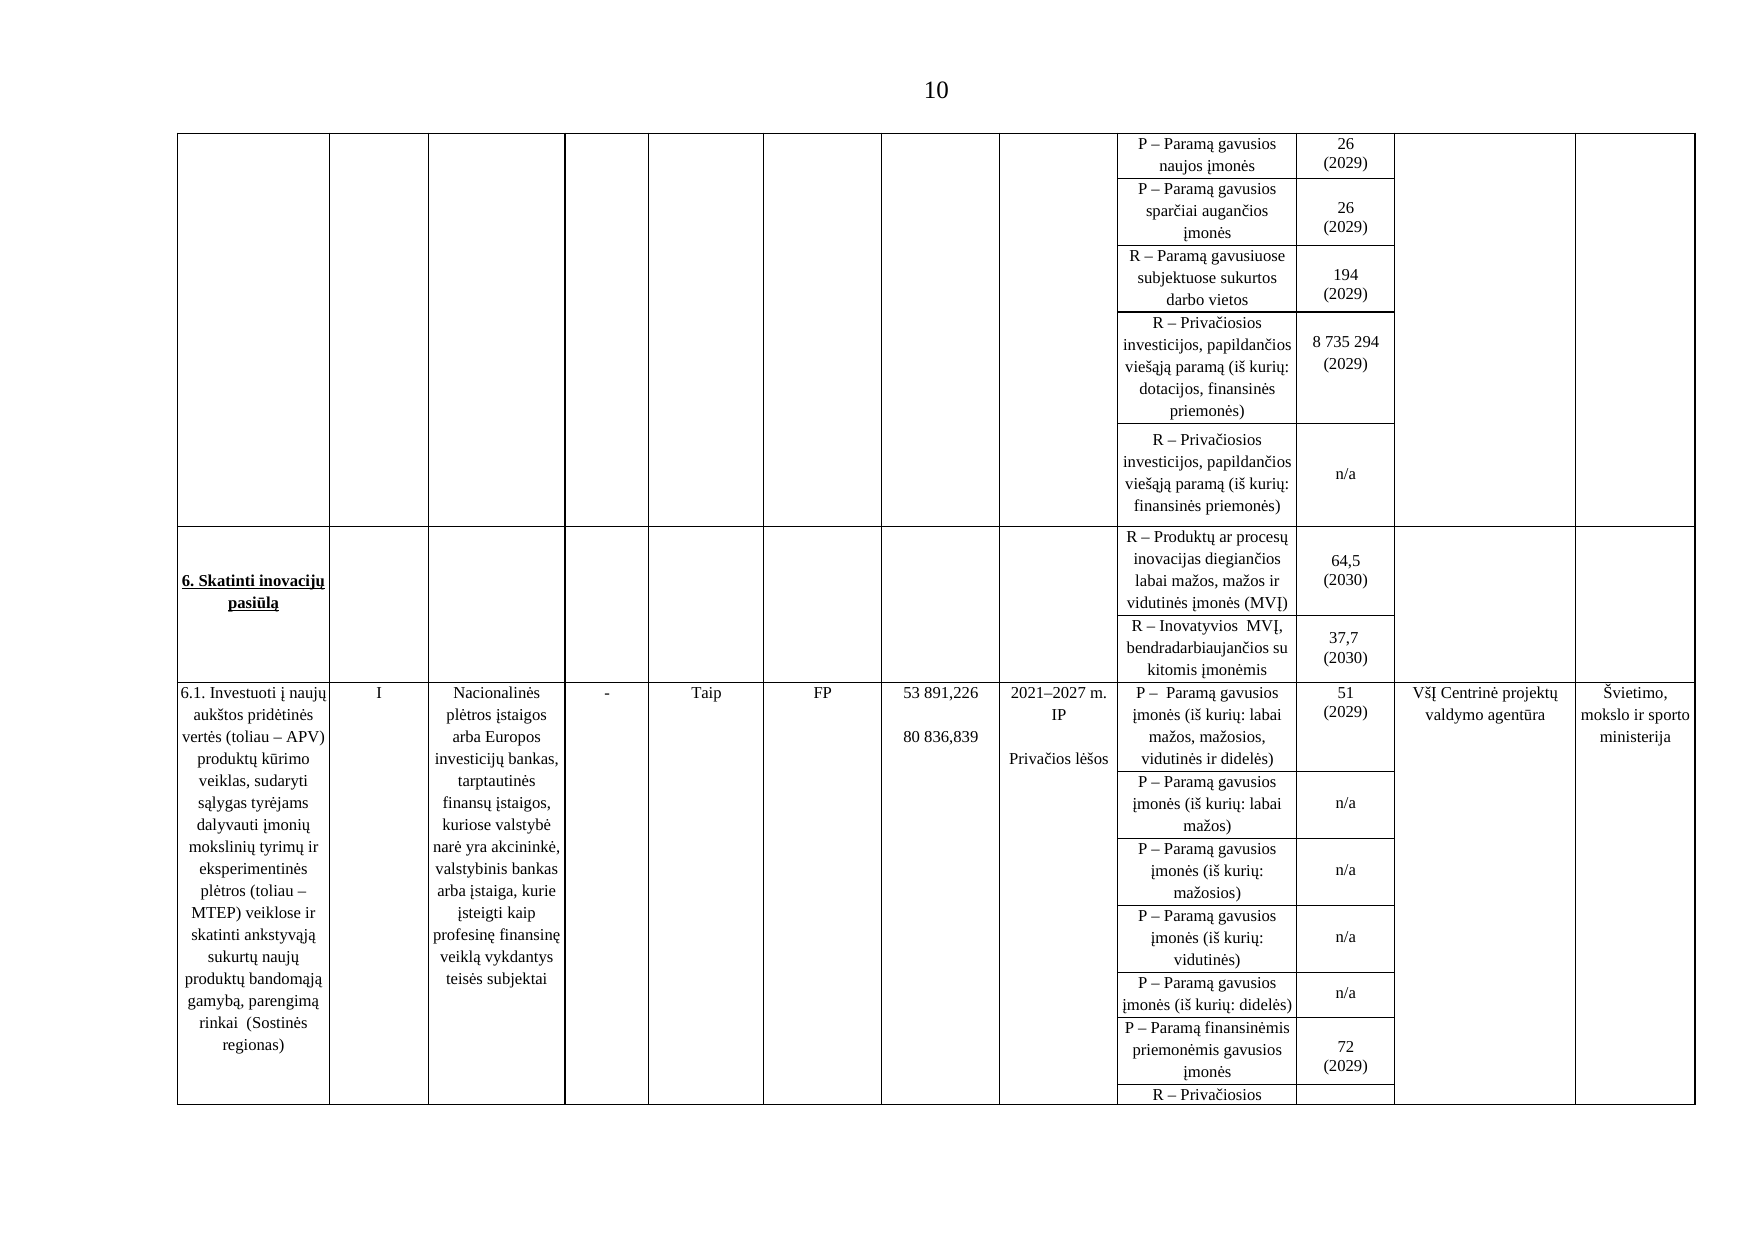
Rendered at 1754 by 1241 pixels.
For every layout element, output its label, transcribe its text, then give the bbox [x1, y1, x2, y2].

table_cell P – Paramą gavusios įmonės (iš kurių: vidutinės) [1118, 906, 1296, 972]
table_cell Nacionalinės plėtros įstaigos arba Europos investicijų bankas, tarptautinės finansų įstaigos, kuriose valstybė narė yra akcininkė, valstybinis bankas arba įstaiga, kurie įsteigti kaip profesinę finansinę veiklą vykdantys teisės subjektai [429, 683, 564, 1104]
table_cell n/a [1297, 772, 1394, 838]
table_cell 37,7 (2030) [1297, 616, 1394, 682]
table_cell [1395, 527, 1575, 682]
table_cell R – Paramą gavusiuose subjektuose sukurtos darbo vietos [1118, 246, 1296, 311]
table_cell [1297, 1085, 1394, 1104]
table_cell 8 735 294 (2029) [1297, 313, 1394, 422]
table_cell [649, 134, 763, 526]
table_cell P – Paramą gavusios naujos įmonės [1118, 134, 1296, 177]
table_cell Taip [649, 683, 763, 1104]
table_cell n/a [1297, 973, 1394, 1017]
table_cell [882, 134, 999, 526]
table_cell FP [764, 683, 881, 1104]
table_cell - [566, 683, 648, 1104]
table_cell 6. Skatinti inovacijų pasiūlą [178, 527, 329, 682]
table_cell [178, 134, 329, 526]
table_cell 6.1. Investuoti į naujų aukštos pridėtinės vertės (toliau – APV) produktų kūrimo veiklas, sudaryti sąlygas tyrėjams dalyvauti įmonių mokslinių tyrimų ir eksperimentinės plėtros (toliau – MTEP) veiklose ir skatinti ankstyvąją sukurtų naujų produktų bandomąją gamybą, parengimą rinkai (Sostinės regionas) [178, 683, 329, 1104]
table_cell 72 (2029) [1297, 1018, 1394, 1084]
table_cell P – Paramą gavusios įmonės (iš kurių: didelės) [1118, 973, 1296, 1017]
table_cell 194 (2029) [1297, 246, 1394, 311]
table_cell [1395, 134, 1575, 526]
table_cell [429, 527, 564, 682]
table_cell P – Paramą gavusios įmonės (iš kurių: mažosios) [1118, 839, 1296, 905]
table_cell [764, 527, 881, 682]
table_cell [429, 134, 564, 526]
table_cell - [566, 134, 648, 526]
table_cell [1576, 527, 1694, 682]
table_cell R – Produktų ar procesų inovacijas diegiančios labai mažos, mažos ir vidutinės įmonės (MVĮ) [1118, 527, 1296, 615]
table_cell [566, 527, 648, 682]
table_cell Švietimo, mokslo ir sporto ministerija [1576, 683, 1694, 1104]
table_cell [649, 527, 763, 682]
table_cell [1000, 134, 1117, 526]
table_cell 53 891,226 80 836,839 [882, 683, 999, 1104]
table_cell R – Inovatyvios MVĮ, bendradarbiaujančios su kitomis įmonėmis [1118, 616, 1296, 682]
table_cell [882, 527, 999, 682]
table_cell P – Paramą gavusios įmonės (iš kurių: labai mažos) [1118, 772, 1296, 838]
table_cell [1576, 134, 1694, 526]
table_cell P – Paramą gavusios įmonės (iš kurių: labai mažos, mažosios, vidutinės ir didelės) [1118, 683, 1296, 771]
table_cell P – Paramą finansinėmis priemonėmis gavusios įmonės [1118, 1018, 1296, 1084]
table_cell 2021–2027 m. IP Privačios lėšos [1000, 683, 1117, 1104]
table_cell R – Privačiosios [1118, 1085, 1296, 1104]
table_cell [764, 134, 881, 526]
table_cell R – Privačiosios investicijos, papildančios viešąją paramą (iš kurių: finansinės priemonės) [1118, 424, 1296, 526]
table_cell R – Privačiosios investicijos, papildančios viešąją paramą (iš kurių: dotacijos, finansinės priemonės) [1118, 313, 1296, 422]
table_cell [330, 527, 428, 682]
table_cell I [330, 683, 428, 1104]
table_cell n/a [1297, 424, 1394, 526]
table_cell [1000, 527, 1117, 682]
table_cell n/a [1297, 906, 1394, 972]
table_cell VšĮ Centrinė projektų valdymo agentūra [1395, 683, 1575, 1104]
table_cell P – Paramą gavusios sparčiai augančios įmonės [1118, 179, 1296, 244]
table_cell 26 (2029) [1297, 179, 1394, 244]
table_cell 26 (2029) [1297, 134, 1394, 177]
table_cell n/a [1297, 839, 1394, 905]
table_cell [330, 134, 428, 526]
table_cell 64,5 (2030) [1297, 527, 1394, 615]
table_cell 51 (2029) [1297, 683, 1394, 771]
